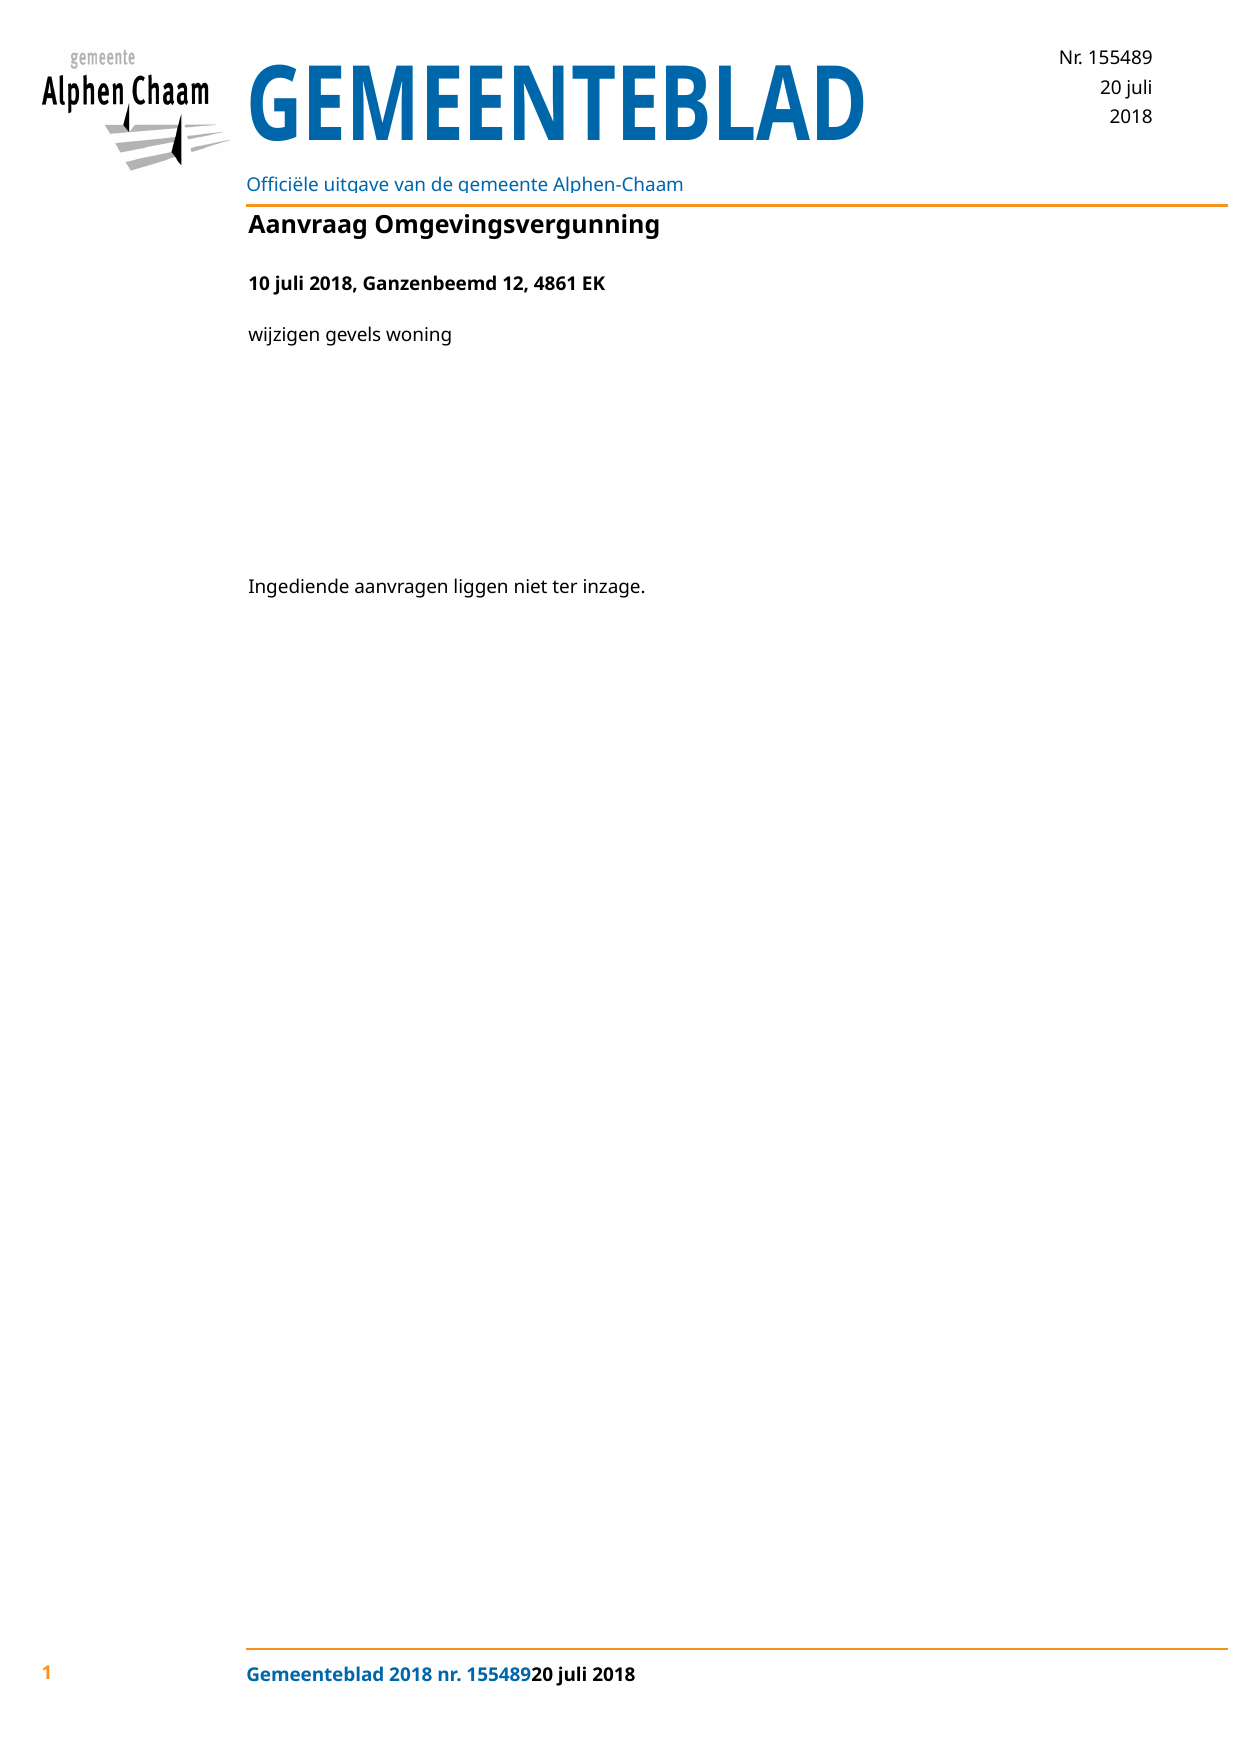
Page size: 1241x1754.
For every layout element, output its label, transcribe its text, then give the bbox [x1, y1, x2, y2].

picture [41, 47, 231, 172]
text wijzigen gevels woning [248, 321, 1152, 346]
text 10 juli 2018, Ganzenbeemd 12, 4861 EK [248, 270, 1152, 296]
text Ingediende aanvragen liggen niet ter inzage. [248, 573, 1152, 598]
text Aanvraag Omgevingsvergunning [248, 207, 1152, 241]
